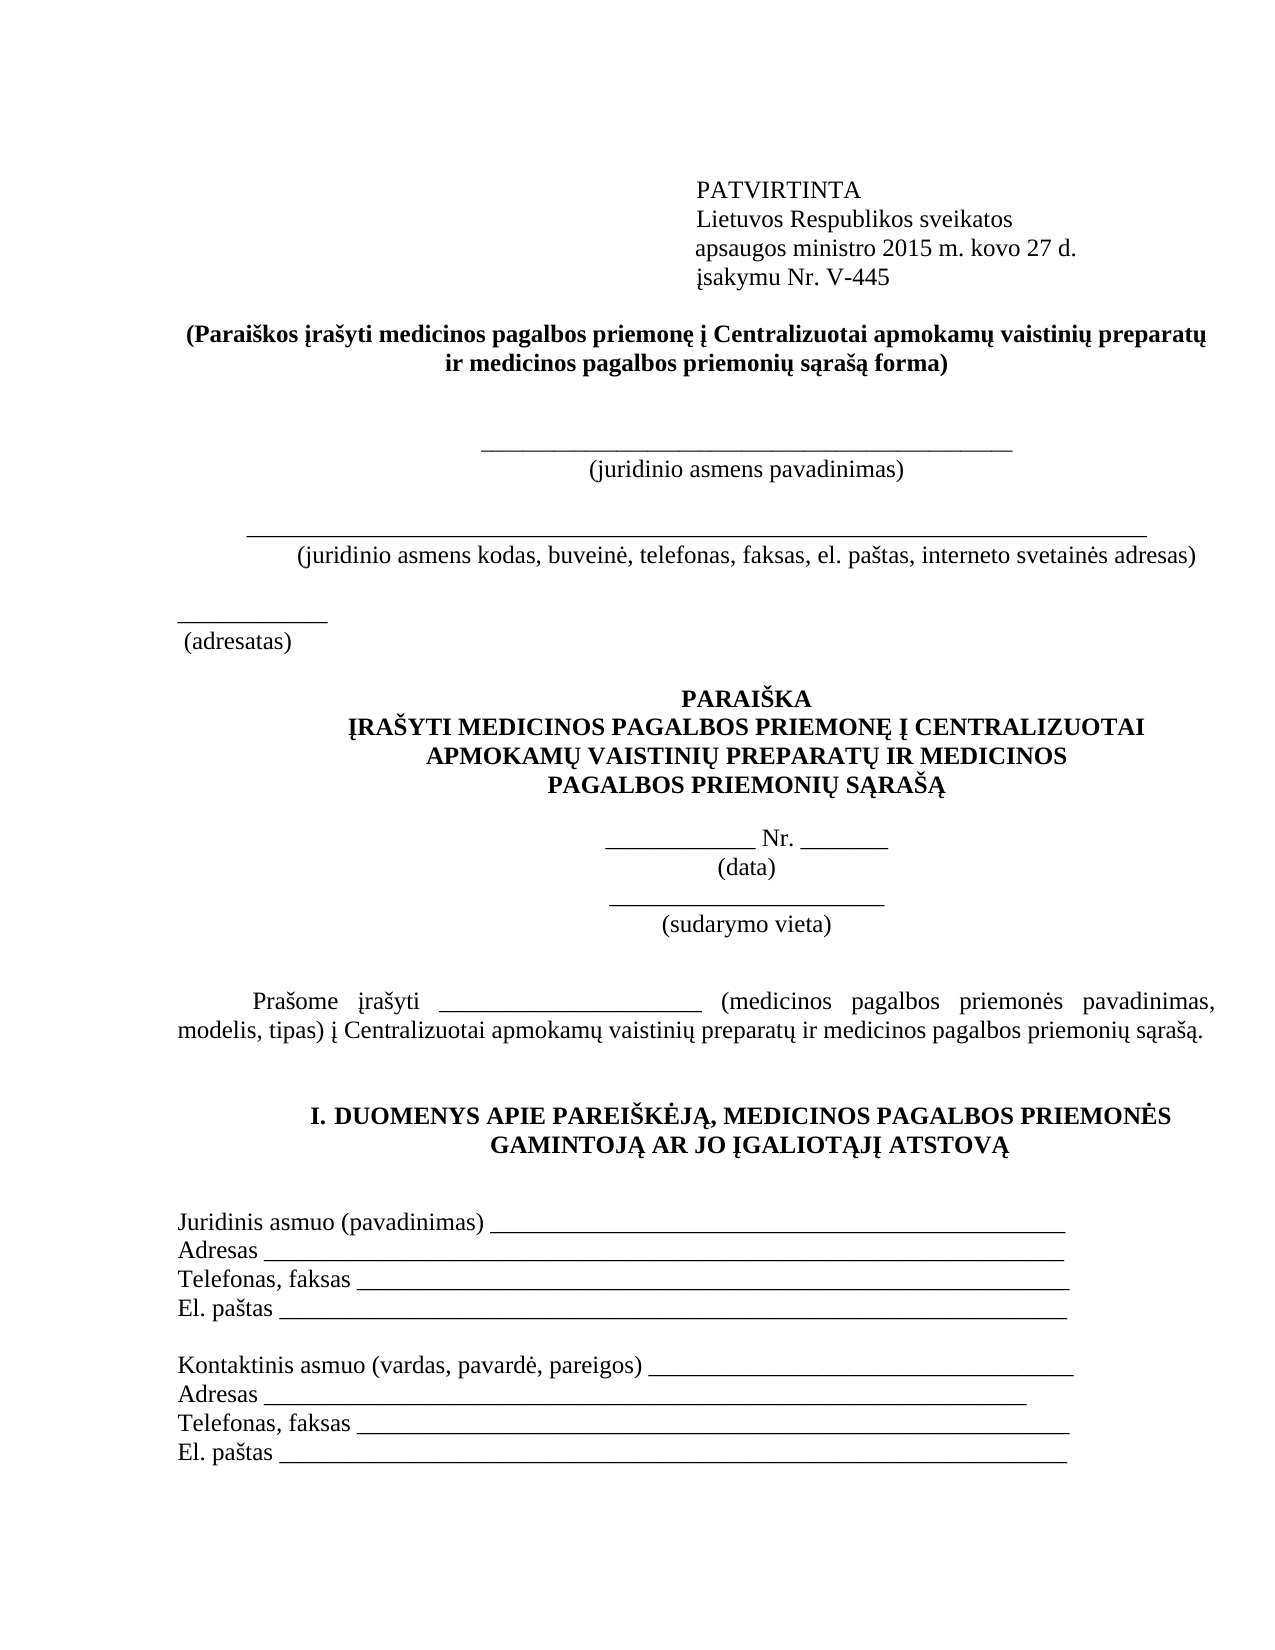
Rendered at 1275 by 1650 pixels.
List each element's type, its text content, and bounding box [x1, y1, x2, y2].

text Telefonas, faksas _________________________________________________________ [177, 1408, 1216, 1437]
text Kontaktinis asmuo (vardas, pavardė, pareigos) __________________________________ [177, 1350, 1216, 1379]
text (data) [277, 852, 1216, 880]
text ________________________________________________________________________ [177, 511, 1216, 540]
text El. paštas _______________________________________________________________ [177, 1437, 1216, 1465]
text PAGALBOS PRIEMONIŲ SĄRAŠĄ [277, 770, 1216, 799]
text Adresas ________________________________________________________________ [177, 1235, 1216, 1264]
text ______________________ [277, 880, 1216, 909]
text (juridinio asmens pavadinimas) [277, 454, 1216, 482]
text ĮRAŠYTI MEDICINOS PAGALBOS PRIEMONĘ Į CENTRALIZUOTAI APMOKAMŲ VAISTINIŲ PREPARATŲ IR MEDICINOS [277, 712, 1216, 770]
text Telefonas, faksas _________________________________________________________ [177, 1264, 1216, 1293]
text I. DUOMENYS APIE PAREIŠKĖJĄ, MEDICINOS PAGALBOS PRIEMONĖS GAMINTOJĄ AR JO ĮGALIOTĄJĮ ATSTOVĄ [266, 1101, 1216, 1158]
text (sudarymo vieta) [277, 909, 1216, 938]
text ____________ Nr. _______ [277, 823, 1216, 852]
text apsaugos ministro 2015 m. kovo 27 d. [582, 233, 1216, 262]
text (adresatas) [183, 626, 1216, 655]
text Lietuvos Respublikos sveikatos [177, 204, 1216, 233]
text (Paraiškos įrašyti medicinos pagalbos priemonę į Centralizuotai apmokamų vaistinių preparatų ir medicinos pagalbos priemonių sąrašą forma) [177, 319, 1216, 377]
text Juridinis asmuo (pavadinimas) ______________________________________________ [177, 1207, 1216, 1235]
text PARAIŠKA [277, 684, 1216, 712]
text Prašome įrašyti _____________________ (medicinos pagalbos priemonės pavadinimas, modelis, tipas) į Centralizuotai apmokamų vaistinių preparatų ir medicinos pagalbos priemonių sąrašą. [177, 986, 1216, 1043]
text įsakymu Nr. V-445 [177, 262, 1216, 291]
text Adresas _____________________________________________________________ [177, 1379, 1216, 1408]
text ____________ [177, 597, 1216, 626]
text ___________________________________________________ [277, 430, 1216, 454]
text PATVIRTINTA [177, 176, 1216, 204]
text El. paštas _______________________________________________________________ [177, 1293, 1216, 1322]
text (juridinio asmens kodas, buveinė, telefonas, faksas, el. paštas, interneto svetainės adresas) [277, 540, 1216, 569]
